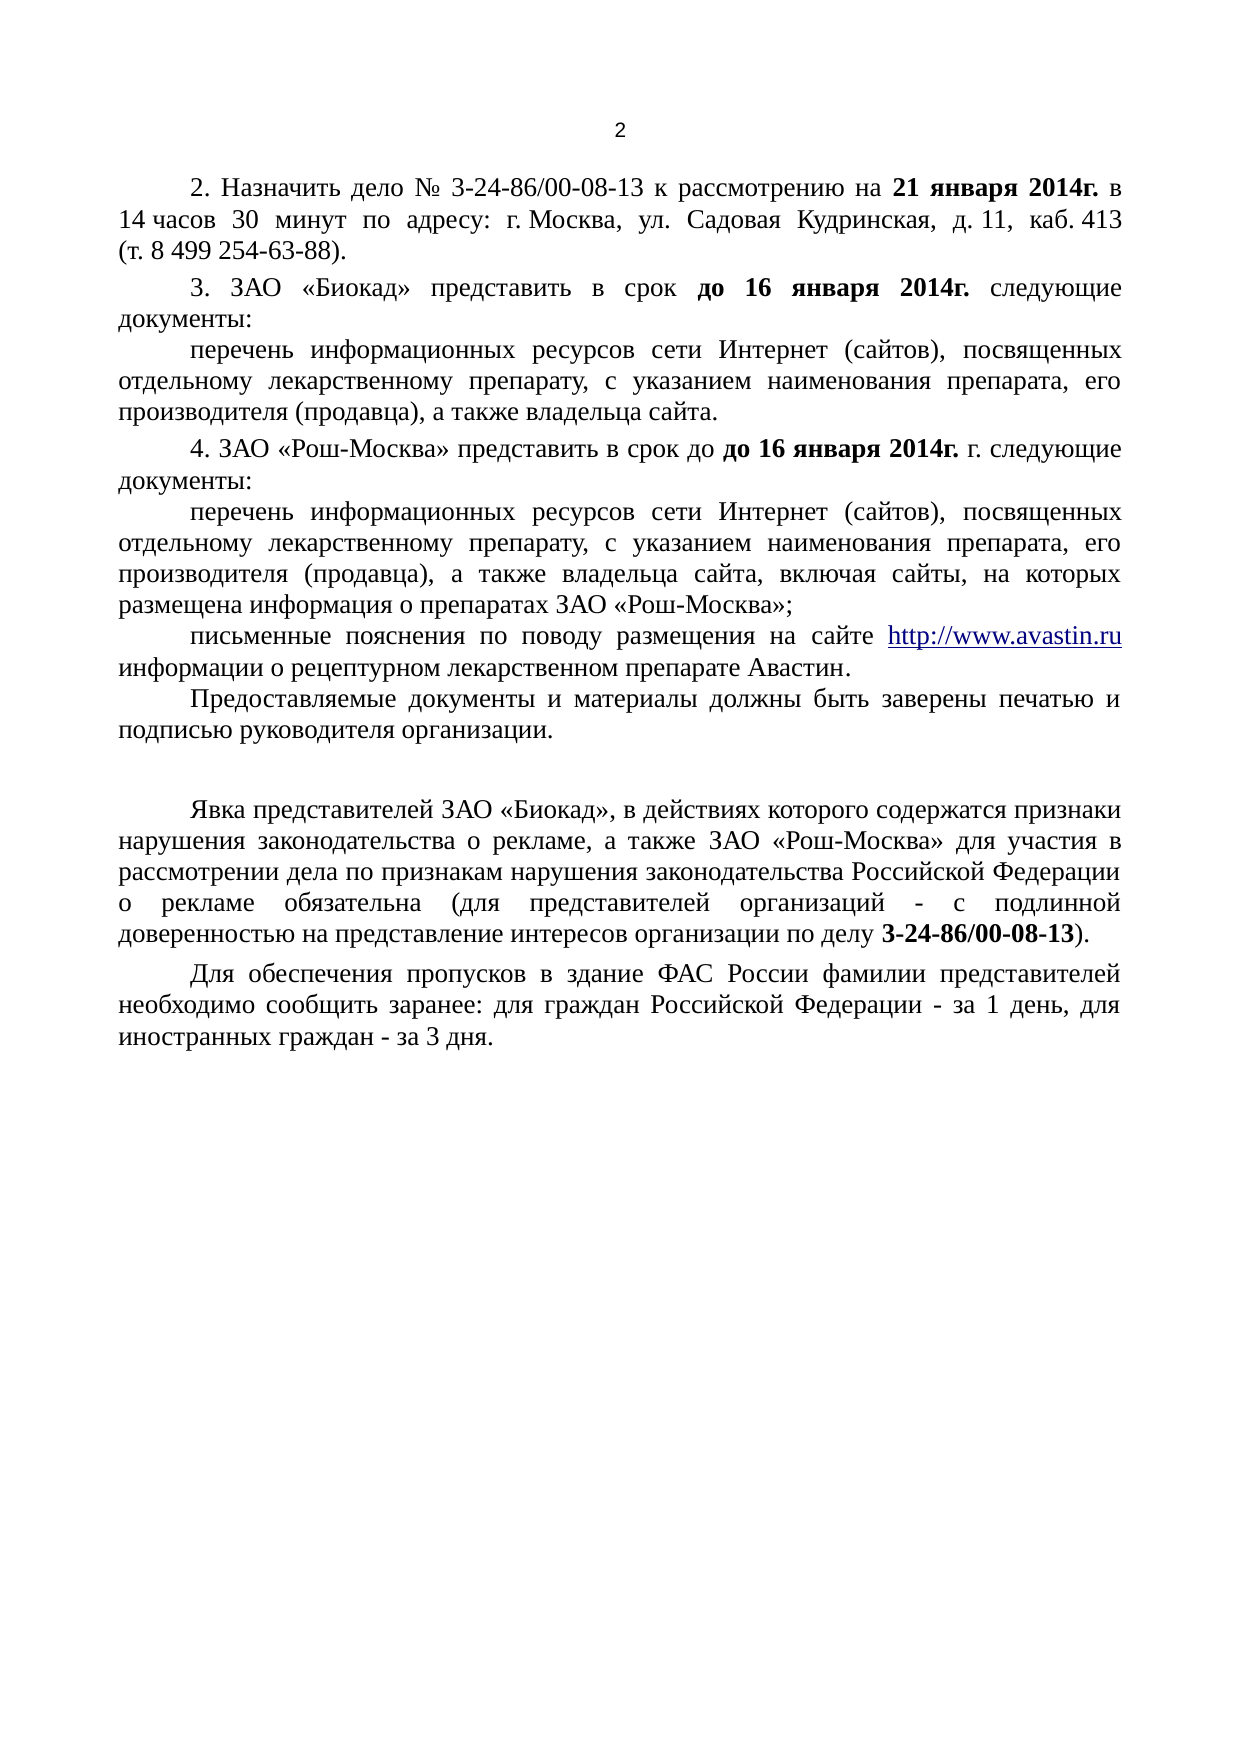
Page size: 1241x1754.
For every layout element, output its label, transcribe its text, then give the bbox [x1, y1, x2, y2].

text Явка представителей ЗАО «Биокад», в действиях которого содержатся признаки нарушения законодательства о рекламе, а также ЗАО «Рош-Москва» для участия в рассмотрении дела по признакам нарушения законодательства Российской Федерации о рекламе обязательна (для представителей организаций - с подлинной доверенностью на представление интересов организации по делу 3-24-86/00-08-13). [118, 793, 1122, 949]
text 2. Назначить дело № 3-24-86/00-08-13 к рассмотрению на 21 января 2014г. в 14 часов 30 минут по адресу: г. Москва, ул. Садовая Кудринская, д. 11, каб. 413 (т. 8 499 254-63-88). [118, 172, 1122, 265]
text перечень информационных ресурсов сети Интернет (сайтов), посвященных отдельному лекарственному препарату, с указанием наименования препарата, его производителя (продавца), а также владельца сайта. [118, 333, 1122, 427]
text Для обеспечения пропусков в здание ФАС России фамилии представителей необходимо сообщить заранее: для граждан Российской Федерации - за 1 день, для иностранных граждан - за 3 дня. [118, 957, 1122, 1051]
text Предоставляемые документы и материалы должны быть заверены печатью и подписью руководителя организации. [118, 682, 1122, 744]
text перечень информационных ресурсов сети Интернет (сайтов), посвященных отдельному лекарственному препарату, с указанием наименования препарата, его производителя (продавца), а также владельца сайта, включая сайты, на которых размещена информация о препаратах ЗАО «Рош-Москва»; [118, 495, 1122, 619]
text 4. ЗАО «Рош-Москва» представить в срок до до 16 января 2014г. г. следующие документы: [118, 433, 1122, 495]
text письменные пояснения по поводу размещения на сайте http://www.avastin.ru информации о рецептурном лекарственном препарате Авастин. [118, 619, 1122, 682]
text 3. ЗАО «Биокад» представить в срок до 16 января 2014г. следующие документы: [118, 271, 1122, 333]
